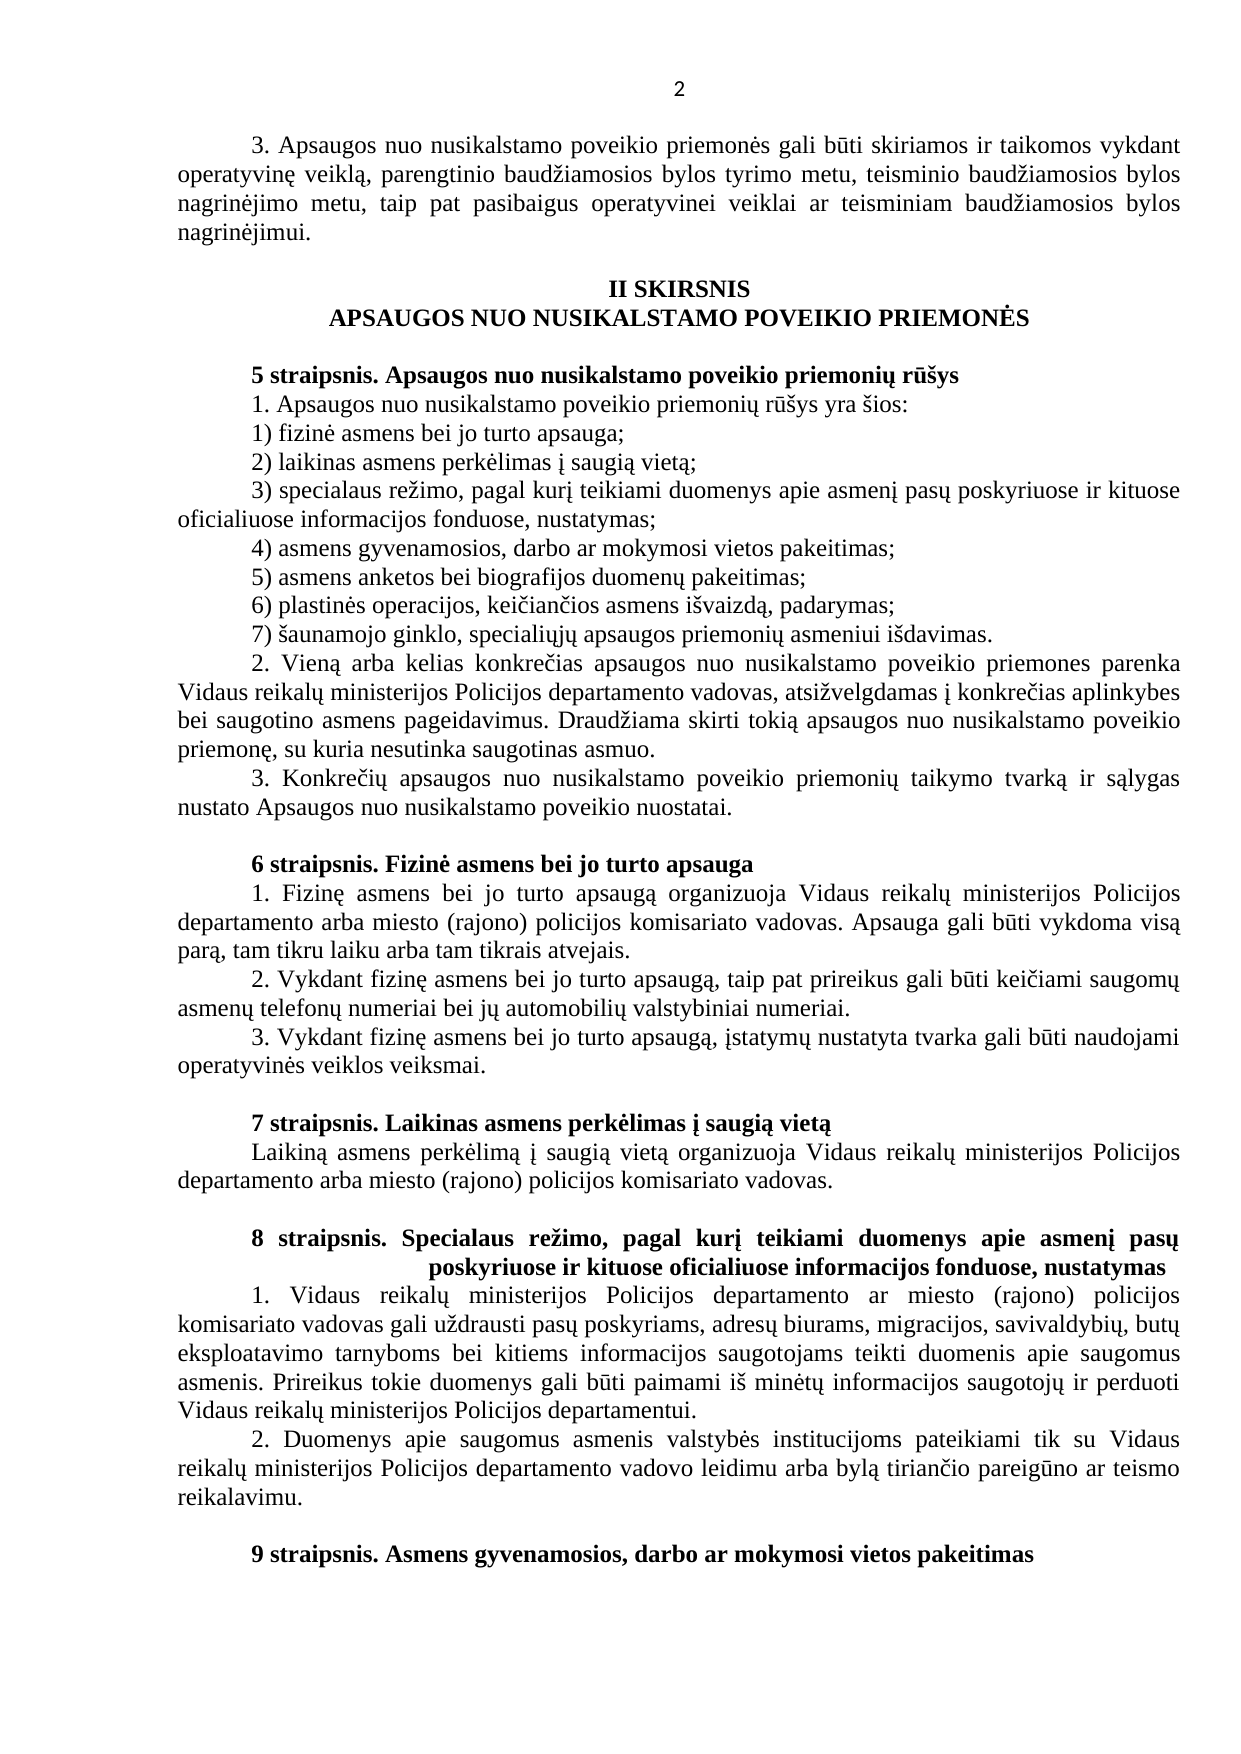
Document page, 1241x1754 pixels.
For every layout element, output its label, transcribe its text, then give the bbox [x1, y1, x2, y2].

text 1) fizinė asmens bei jo turto apsauga; [177, 418, 1181, 447]
text 1. Vidaus reikalų ministerijos Policijos departamento ar miesto (rajono) policijos komisariato vadovas gali uždrausti pasų poskyriams, adresų biurams, migracijos, savivaldybių, butų eksploatavimo tarnyboms bei kitiems informacijos saugotojams teikti duomenis apie saugomus asmenis. Prireikus tokie duomenys gali būti paimami iš minėtų informacijos saugotojų ir perduoti Vidaus reikalų ministerijos Policijos departamentui. [177, 1281, 1181, 1424]
text 1. Fizinę asmens bei jo turto apsaugą organizuoja Vidaus reikalų ministerijos Policijos departamento arba miesto (rajono) policijos komisariato vadovas. Apsauga gali būti vykdoma visą parą, tam tikru laiku arba tam tikrais atvejais. [177, 878, 1181, 964]
text 2. Vieną arba kelias konkrečias apsaugos nuo nusikalstamo poveikio priemones parenka Vidaus reikalų ministerijos Policijos departamento vadovas, atsižvelgdamas į konkrečias aplinkybes bei saugotino asmens pageidavimus. Draudžiama skirti tokią apsaugos nuo nusikalstamo poveikio priemonę, su kuria nesutinka saugotinas asmuo. [177, 648, 1181, 763]
text 3. Apsaugos nuo nusikalstamo poveikio priemonės gali būti skiriamos ir taikomos vykdant operatyvinę veiklą, parengtinio baudžiamosios bylos tyrimo metu, teisminio baudžiamosios bylos nagrinėjimo metu, taip pat pasibaigus operatyvinei veiklai ar teisminiam baudžiamosios bylos nagrinėjimui. [177, 131, 1181, 246]
text 5 straipsnis. Apsaugos nuo nusikalstamo poveikio priemonių rūšys [177, 361, 1181, 389]
text APSAUGOS NUO NUSIKALSTAMO POVEIKIO PRIEMONĖS [177, 303, 1181, 332]
text 1. Apsaugos nuo nusikalstamo poveikio priemonių rūšys yra šios: [177, 389, 1181, 418]
text 7) šaunamojo ginklo, specialiųjų apsaugos priemonių asmeniui išdavimas. [177, 619, 1181, 648]
text 6) plastinės operacijos, keičiančios asmens išvaizdą, padarymas; [177, 591, 1181, 619]
text 7 straipsnis. Laikinas asmens perkėlimas į saugią vietą [177, 1108, 1181, 1137]
text Laikiną asmens perkėlimą į saugią vietą organizuoja Vidaus reikalų ministerijos Policijos departamento arba miesto (rajono) policijos komisariato vadovas. [177, 1137, 1181, 1194]
text 8 straipsnis. Specialaus režimo, pagal kurį teikiami duomenys apie asmenį pasų poskyriuose ir kituose oficialiuose informacijos fonduose, nustatymas [251, 1223, 1181, 1281]
text 2) laikinas asmens perkėlimas į saugią vietą; [177, 447, 1181, 476]
text 3. Vykdant fizinę asmens bei jo turto apsaugą, įstatymų nustatyta tvarka gali būti naudojami operatyvinės veiklos veiksmai. [177, 1022, 1181, 1079]
text 9 straipsnis. Asmens gyvenamosios, darbo ar mokymosi vietos pakeitimas [177, 1539, 1181, 1568]
text 3) specialaus režimo, pagal kurį teikiami duomenys apie asmenį pasų poskyriuose ir kituose oficialiuose informacijos fonduose, nustatymas; [177, 476, 1181, 533]
text 6 straipsnis. Fizinė asmens bei jo turto apsauga [177, 849, 1181, 878]
text 4) asmens gyvenamosios, darbo ar mokymosi vietos pakeitimas; [177, 533, 1181, 562]
text 2. Duomenys apie saugomus asmenis valstybės institucijoms pateikiami tik su Vidaus reikalų ministerijos Policijos departamento vadovo leidimu arba bylą tiriančio pareigūno ar teismo reikalavimu. [177, 1424, 1181, 1511]
text 2. Vykdant fizinę asmens bei jo turto apsaugą, taip pat prireikus gali būti keičiami saugomų asmenų telefonų numeriai bei jų automobilių valstybiniai numeriai. [177, 964, 1181, 1022]
text 5) asmens anketos bei biografijos duomenų pakeitimas; [177, 562, 1181, 591]
text II SKIRSNIS [177, 274, 1181, 303]
text 3. Konkrečių apsaugos nuo nusikalstamo poveikio priemonių taikymo tvarką ir sąlygas nustato Apsaugos nuo nusikalstamo poveikio nuostatai. [177, 763, 1181, 821]
